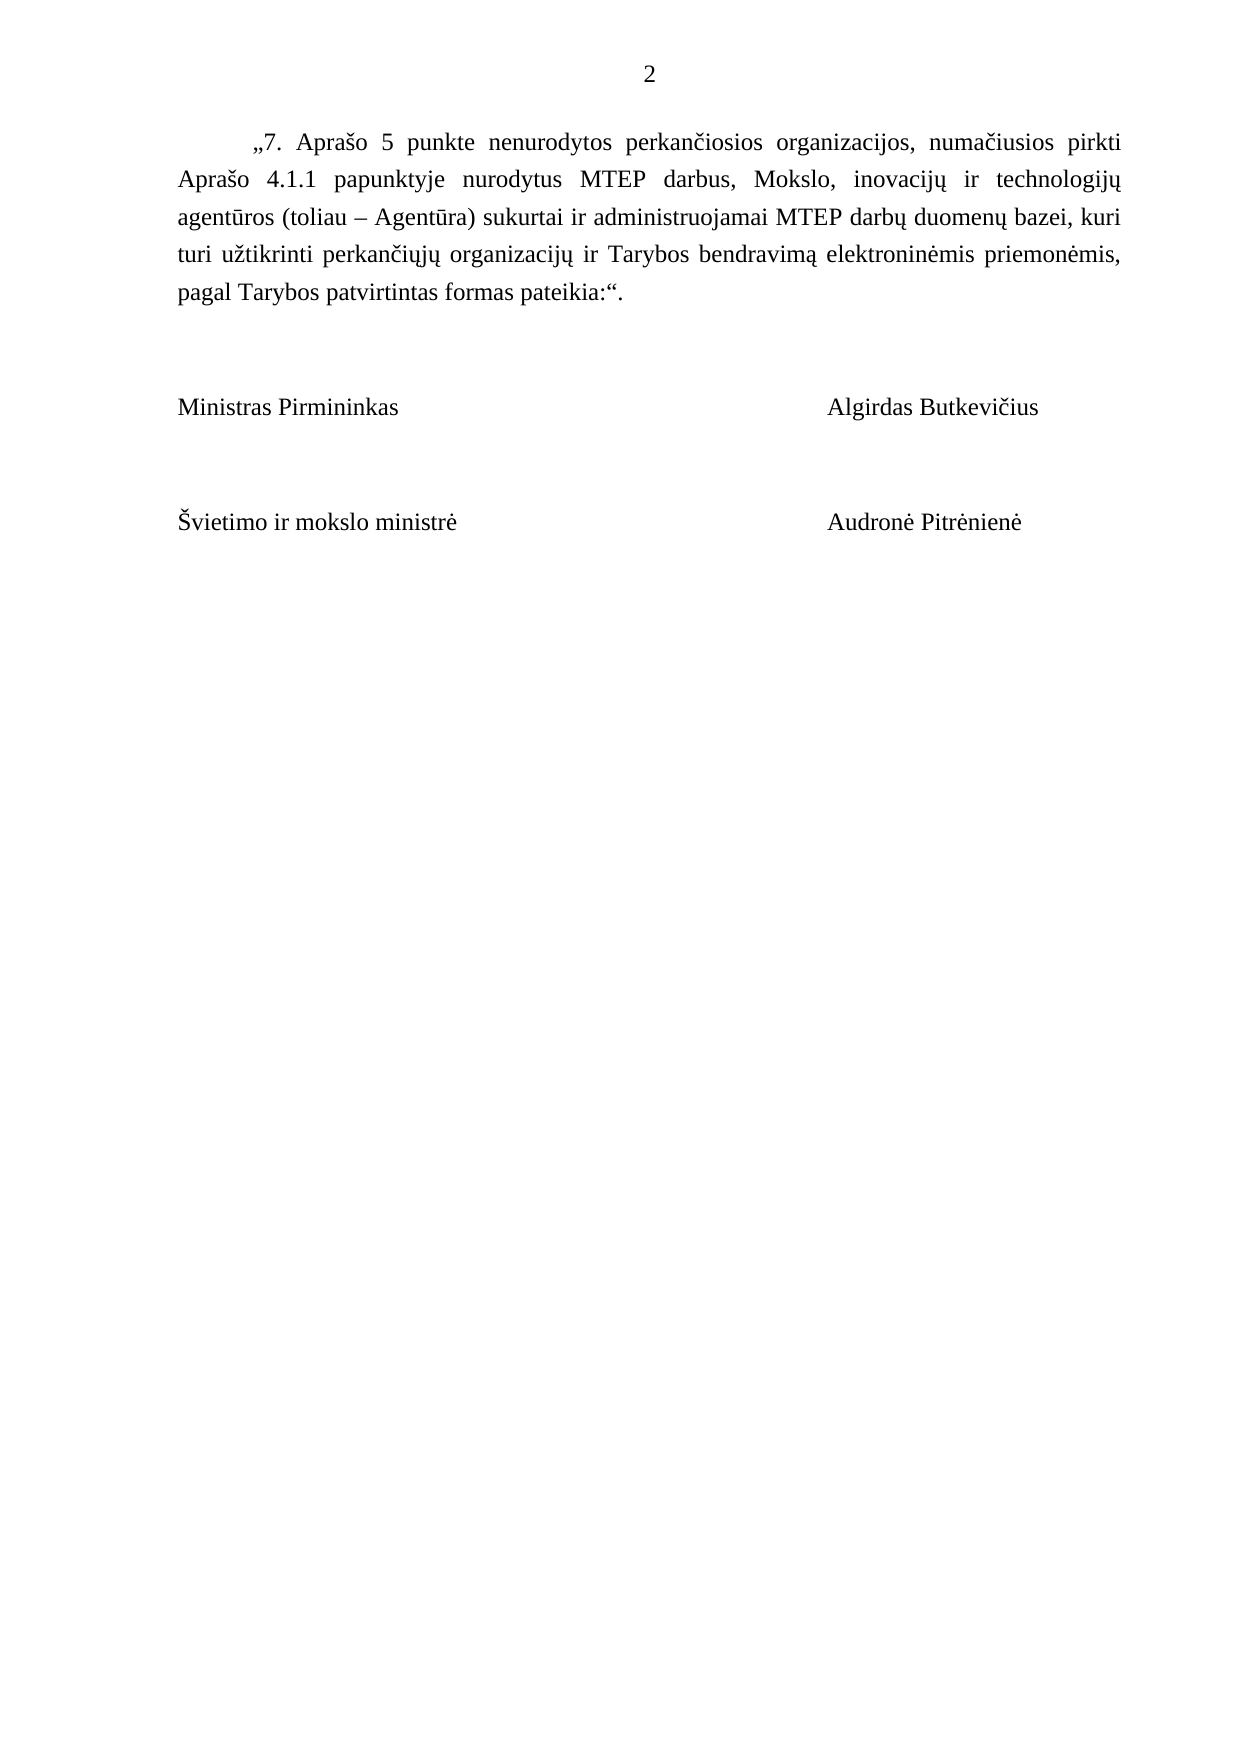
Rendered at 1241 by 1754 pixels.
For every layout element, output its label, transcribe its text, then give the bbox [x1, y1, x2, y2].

text „7. Aprašo 5 punkte nenurodytos perkančiosios organizacijos, numačiusios pirkti Aprašo 4.1.1 papunktyje nurodytus MTEP darbus, Mokslo, inovacijų ir technologijų agentūros (toliau – Agentūra) sukurtai ir administruojamai MTEP darbų duomenų bazei, kuri turi užtikrinti perkančiųjų organizacijų ir Tarybos bendravimą elektroninėmis priemonėmis, pagal Tarybos patvirtintas formas pateikia:“. [177, 118, 1122, 306]
text Švietimo ir mokslo ministrė Audronė Pitrėnienė [177, 507, 1122, 536]
text Ministras Pirmininkas Algirdas Butkevičius [177, 392, 1122, 421]
